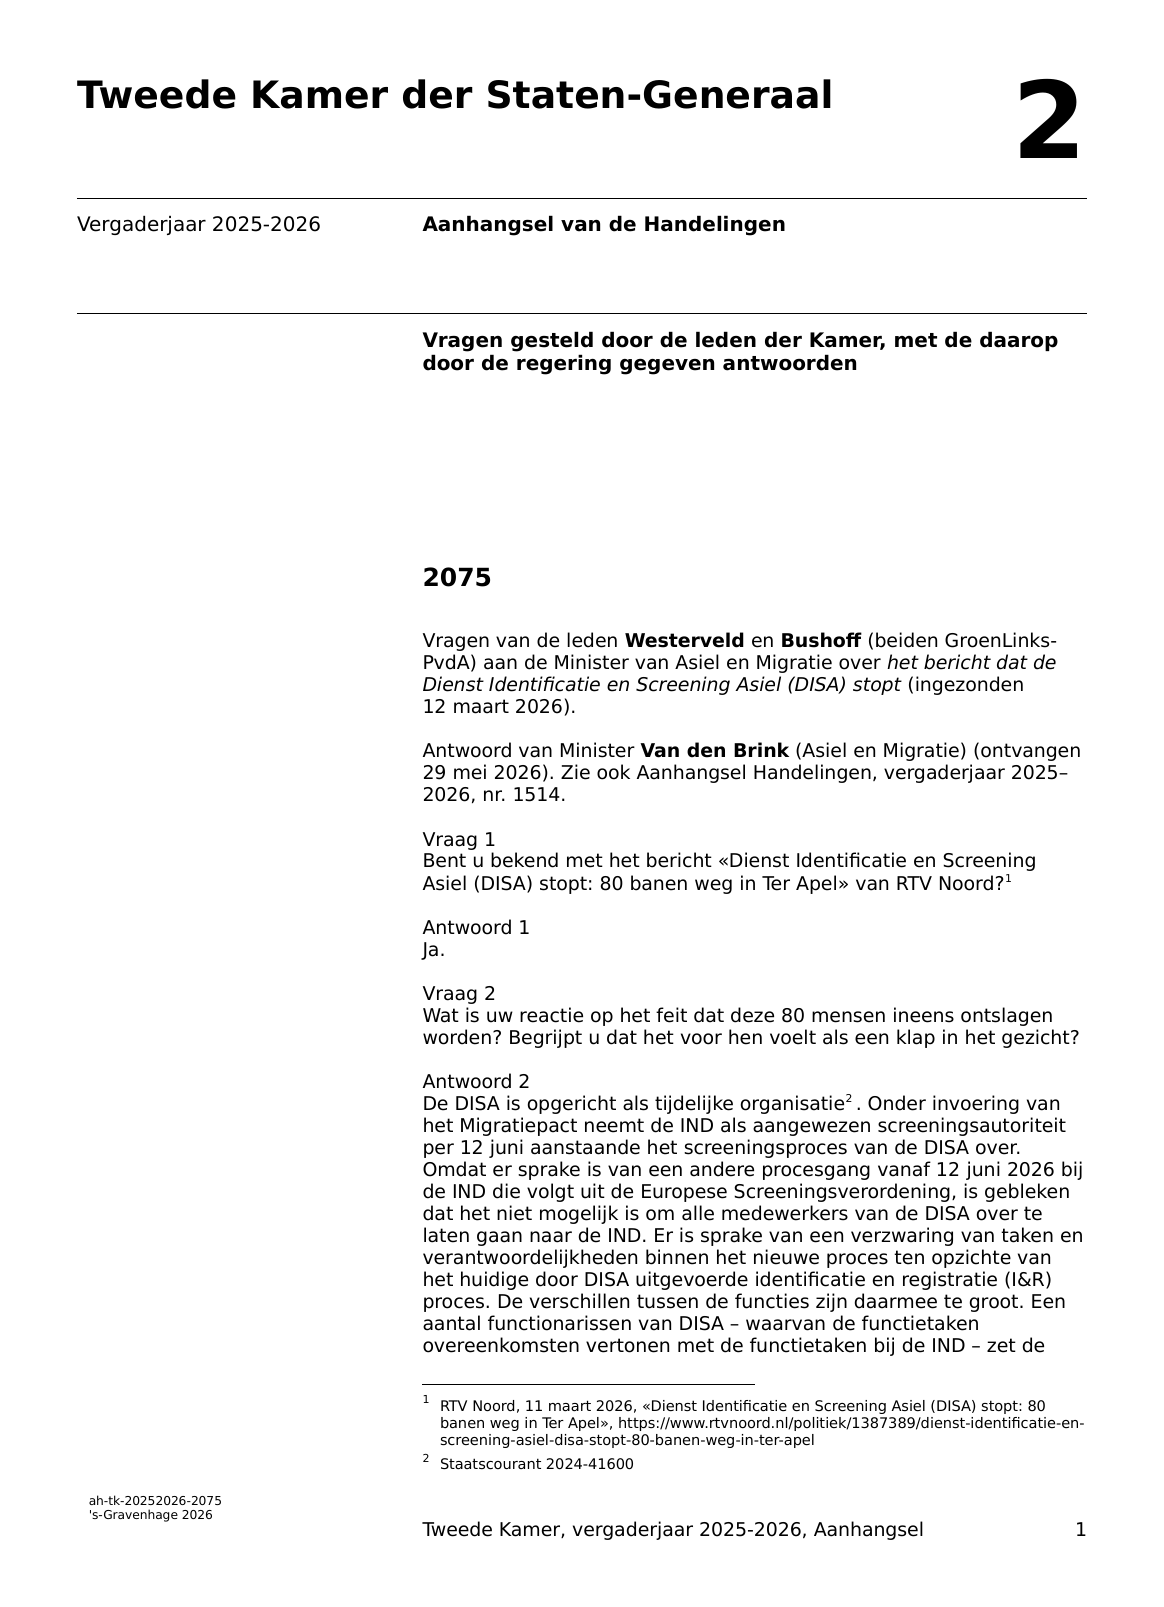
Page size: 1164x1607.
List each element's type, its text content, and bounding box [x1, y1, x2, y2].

text ah-tk-20252026-2075 [88, 1494, 323, 1508]
text De DISA is opgericht als tijdelijke organisatie. Onder invoering van het Migratiepact neemt de IND als aangewezen screeningsautoriteit per 12 juni aanstaande het screeningsproces van de DISA over. Omdat er sprake is van een andere procesgang vanaf 12 juni 2026 bij de IND die volgt uit de Europese Screeningsverordening, is gebleken dat het niet mogelijk is om alle medewerkers van de DISA over te laten gaan naar de IND. Er is sprake van een verzwaring van taken en verantwoordelijkheden binnen het nieuwe proces ten opzichte van het huidige door DISA uitgevoerde identificatie en registratie (I&R) proces. De verschillen tussen de functies zijn daarmee te groot. Een aantal functionarissen van DISA – waarvan de functietaken overeenkomsten vertonen met de functietaken bij de IND – zet de [422, 1093, 1087, 1357]
table_header Tweede Kamer der Staten-Generaal [77, 59, 886, 198]
text Antwoord 1 [422, 917, 1087, 938]
text Bent u bekend met het bericht «Dienst Identificatie en Screening Asiel (DISA) stopt: 80 banen weg in Ter Apel» van RTV Noord? [422, 850, 1087, 894]
text 2075 [422, 563, 1087, 592]
text Vraag 2 [422, 983, 1087, 1005]
table_cell Vergaderjaar 2025-2026 [77, 199, 422, 313]
table_cell [77, 314, 422, 375]
text RTV Noord, 11 maart 2026, «Dienst Identificatie en Screening Asiel (DISA) stopt: 80 banen weg in Ter Apel», https://www.rtvnoord.nl/politiek/1387389/dienst-identificatie-en-screening-asiel-disa-stopt-80-banen-weg-in-ter-apel [422, 1393, 1087, 1449]
table_header 2 [886, 59, 1087, 198]
text Ja. [422, 938, 1087, 961]
text Antwoord 2 [422, 1071, 1087, 1093]
text Antwoord van Minister Van den Brink (Asiel en Migratie) (ontvangen 29 mei 2026). Zie ook Aanhangsel Handelingen, vergaderjaar 2025–2026, nr. 1514. [422, 740, 1087, 806]
table_cell Aanhangsel van de Handelingen [422, 199, 1087, 313]
table_cell Vragen gesteld door de leden der Kamer, met de daarop door de regering gegeven antwoorden [422, 314, 1087, 375]
text Wat is uw reactie op het feit dat deze 80 mensen ineens ontslagen worden? Begrijpt u dat het voor hen voelt als een klap in het gezicht? [422, 1005, 1087, 1049]
text Vraag 1 [422, 828, 1087, 850]
text 's-Gravenhage 2026 [88, 1508, 323, 1522]
text Staatscourant 2024-41600 [422, 1452, 1087, 1474]
text Vragen van de leden Westerveld en Bushoff (beiden GroenLinks-PvdA) aan de Minister van Asiel en Migratie over het bericht dat de Dienst Identificatie en Screening Asiel (DISA) stopt (ingezonden 12 maart 2026). [422, 630, 1087, 718]
